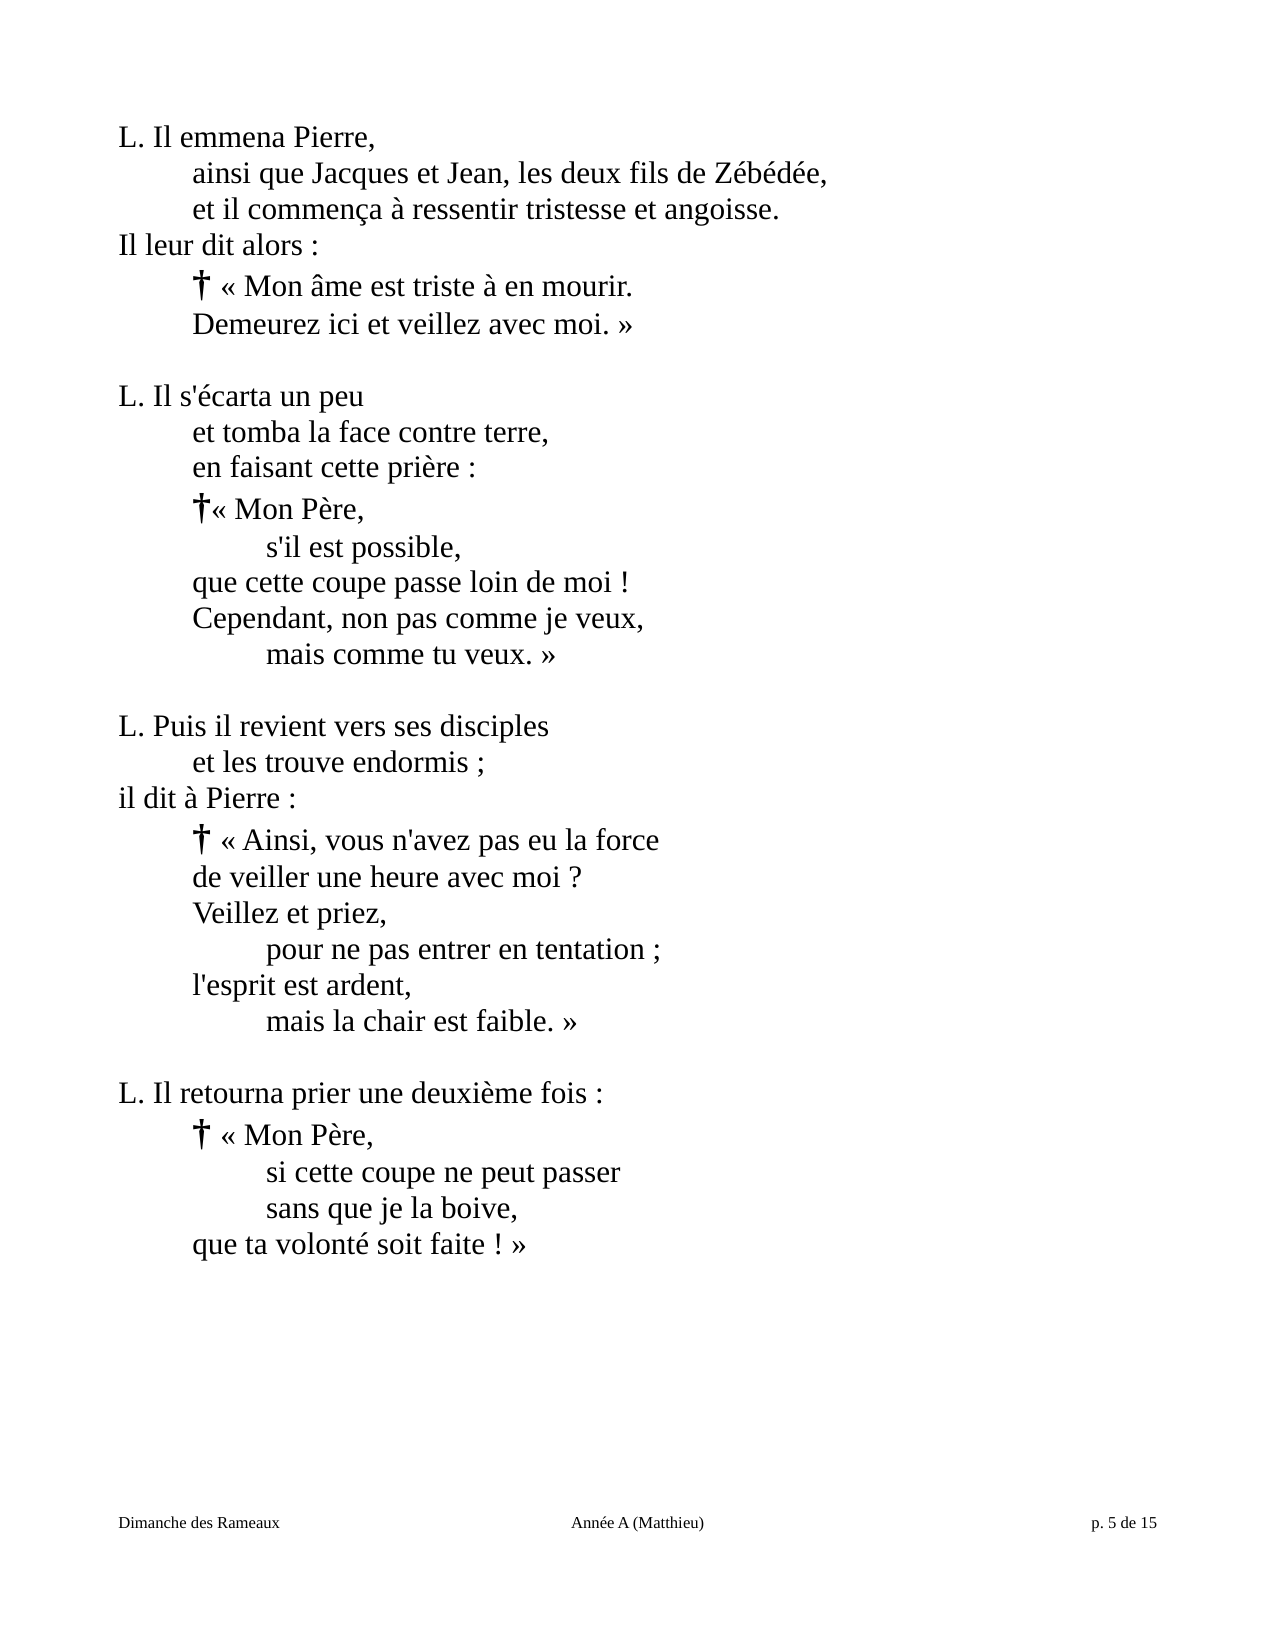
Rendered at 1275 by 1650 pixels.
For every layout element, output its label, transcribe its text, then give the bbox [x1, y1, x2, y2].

text sans que je la boive, [266, 1189, 1157, 1225]
text †« Mon Père, [192, 485, 1157, 528]
text l'esprit est ardent, [192, 966, 1157, 1002]
text pour ne pas entrer en tentation ; [266, 930, 1157, 966]
text mais la chair est faible. » [192, 1002, 1157, 1038]
text si cette coupe ne peut passer [266, 1153, 1157, 1189]
text Cependant, non pas comme je veux, [192, 600, 1157, 636]
text L. Il s'écarta un peu [118, 377, 1157, 413]
text L. Il retourna prier une deuxième fois : [118, 1074, 1157, 1110]
text L. Il emmena Pierre, [118, 118, 1157, 154]
text L. Puis il revient vers ses disciples [118, 707, 1157, 743]
text † « Ainsi, vous n'avez pas eu la force [192, 815, 1157, 858]
text que cette coupe passe loin de moi ! [192, 564, 1157, 600]
text et les trouve endormis ; [118, 743, 1157, 779]
text † « Mon âme est triste à en mourir. [192, 262, 1157, 305]
text en faisant cette prière : [192, 449, 1157, 485]
text Il leur dit alors : [118, 226, 1157, 262]
text Veillez et priez, [192, 894, 1157, 930]
text Demeurez ici et veillez avec moi. » [192, 305, 1157, 341]
text que ta volonté soit faite ! » [192, 1225, 1157, 1261]
text de veiller une heure avec moi ? [192, 858, 1157, 894]
text et il commença à ressentir tristesse et angoisse. [192, 190, 1157, 226]
text et tomba la face contre terre, [192, 413, 1157, 449]
text ainsi que Jacques et Jean, les deux fils de Zébédée, [192, 154, 1157, 190]
text mais comme tu veux. » [192, 636, 1157, 672]
text s'il est possible, [192, 528, 1157, 564]
text † « Mon Père, [192, 1110, 1157, 1153]
text il dit à Pierre : [118, 779, 1157, 815]
